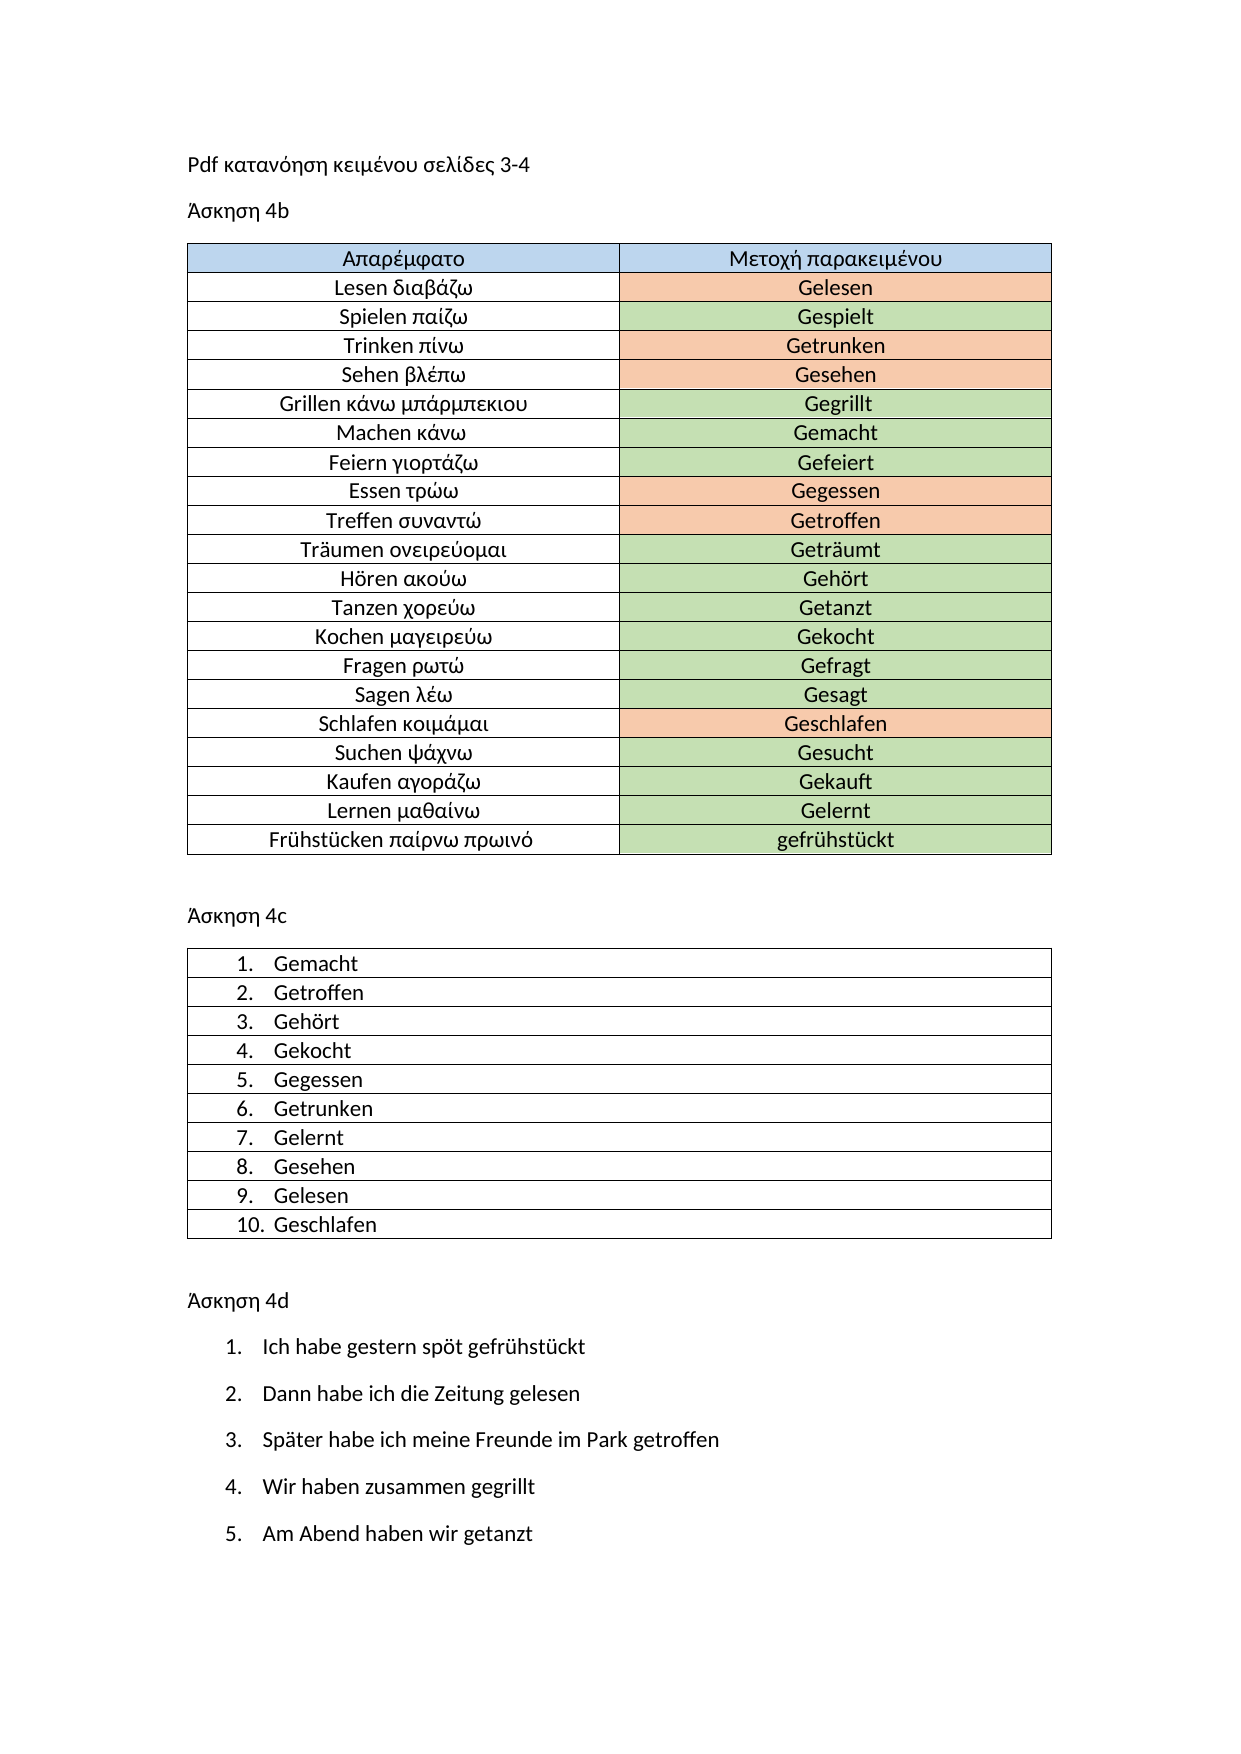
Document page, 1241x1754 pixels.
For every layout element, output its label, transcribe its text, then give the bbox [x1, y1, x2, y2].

table_cell Gespielt [620, 302, 1051, 330]
table_cell Treffen συναντώ [188, 506, 619, 534]
text Pdf κατανόηση κειμένου σελίδες 3-4 [187, 150, 1053, 178]
table_cell Getroffen [188, 978, 1051, 1006]
table_cell Sehen βλέπω [188, 360, 619, 388]
table_cell Lernen μαθαίνω [188, 796, 619, 824]
text Άσκηση 4b [187, 197, 1053, 224]
table_cell Hören ακούω [188, 564, 619, 592]
table_cell Geträumt [620, 535, 1051, 563]
table_cell Gemacht [620, 419, 1051, 447]
list Wir haben zusammen gegrillt [225, 1472, 1053, 1500]
table_cell Gesagt [620, 680, 1051, 708]
table_cell Getrunken [188, 1094, 1051, 1122]
table_cell Getrunken [620, 331, 1051, 359]
table_cell Träumen ονειρεύομαι [188, 535, 619, 563]
table_cell Getanzt [620, 593, 1051, 621]
list Am Abend haben wir getanzt [225, 1519, 1053, 1547]
table_cell Gehört [188, 1007, 1051, 1035]
table_cell Schlafen κοιμάμαι [188, 709, 619, 737]
table_header Μετοχή παρακειμένου [620, 244, 1051, 272]
table_header Απαρέμφατο [188, 244, 619, 272]
table_cell Gesehen [188, 1152, 1051, 1180]
table_cell Feiern γιορτάζω [188, 448, 619, 476]
table_cell Gelesen [620, 273, 1051, 301]
table_cell Gelernt [620, 796, 1051, 824]
table_cell Tanzen χορεύω [188, 593, 619, 621]
table_cell Getroffen [620, 506, 1051, 534]
table_cell Spielen παίζω [188, 302, 619, 330]
table_cell Kochen μαγειρεύω [188, 622, 619, 650]
table_cell Gegessen [188, 1065, 1051, 1093]
text Άσκηση 4c [187, 901, 1053, 929]
table_cell gefrühstückt [620, 825, 1051, 853]
table_cell Trinken πίνω [188, 331, 619, 359]
table_cell Machen κάνω [188, 419, 619, 447]
list Ich habe gestern spöt gefrühstückt [225, 1332, 1053, 1360]
table_cell Gefragt [620, 651, 1051, 679]
table_cell Kaufen αγοράζω [188, 767, 619, 795]
list Dann habe ich die Zeitung gelesen [225, 1379, 1053, 1407]
table_cell Gelernt [188, 1123, 1051, 1151]
table_cell Frühstücken παίρνω πρωινό [188, 825, 619, 853]
table_cell Suchen ψάχνω [188, 738, 619, 766]
table_cell Geschlafen [620, 709, 1051, 737]
table_cell Gesehen [620, 360, 1051, 388]
table_cell Gegrillt [620, 390, 1051, 417]
list Später habe ich meine Freunde im Park getroffen [225, 1426, 1053, 1453]
text Άσκηση 4d [187, 1286, 1053, 1314]
table_cell Gehört [620, 564, 1051, 592]
table_header Gemacht [188, 949, 1051, 977]
table_cell Gekauft [620, 767, 1051, 795]
table_cell Gekocht [620, 622, 1051, 650]
table_cell Essen τρώω [188, 477, 619, 505]
table_cell Gefeiert [620, 448, 1051, 476]
table_cell Lesen διαβάζω [188, 273, 619, 301]
table_cell Geschlafen [188, 1210, 1051, 1238]
table_cell Gelesen [188, 1181, 1051, 1209]
table_cell Sagen λέω [188, 680, 619, 708]
table_cell Grillen κάνω μπάρμπεκιου [188, 390, 619, 417]
table_cell Fragen ρωτώ [188, 651, 619, 679]
table_cell Gesucht [620, 738, 1051, 766]
table_cell Gegessen [620, 477, 1051, 505]
table_cell Gekocht [188, 1036, 1051, 1064]
